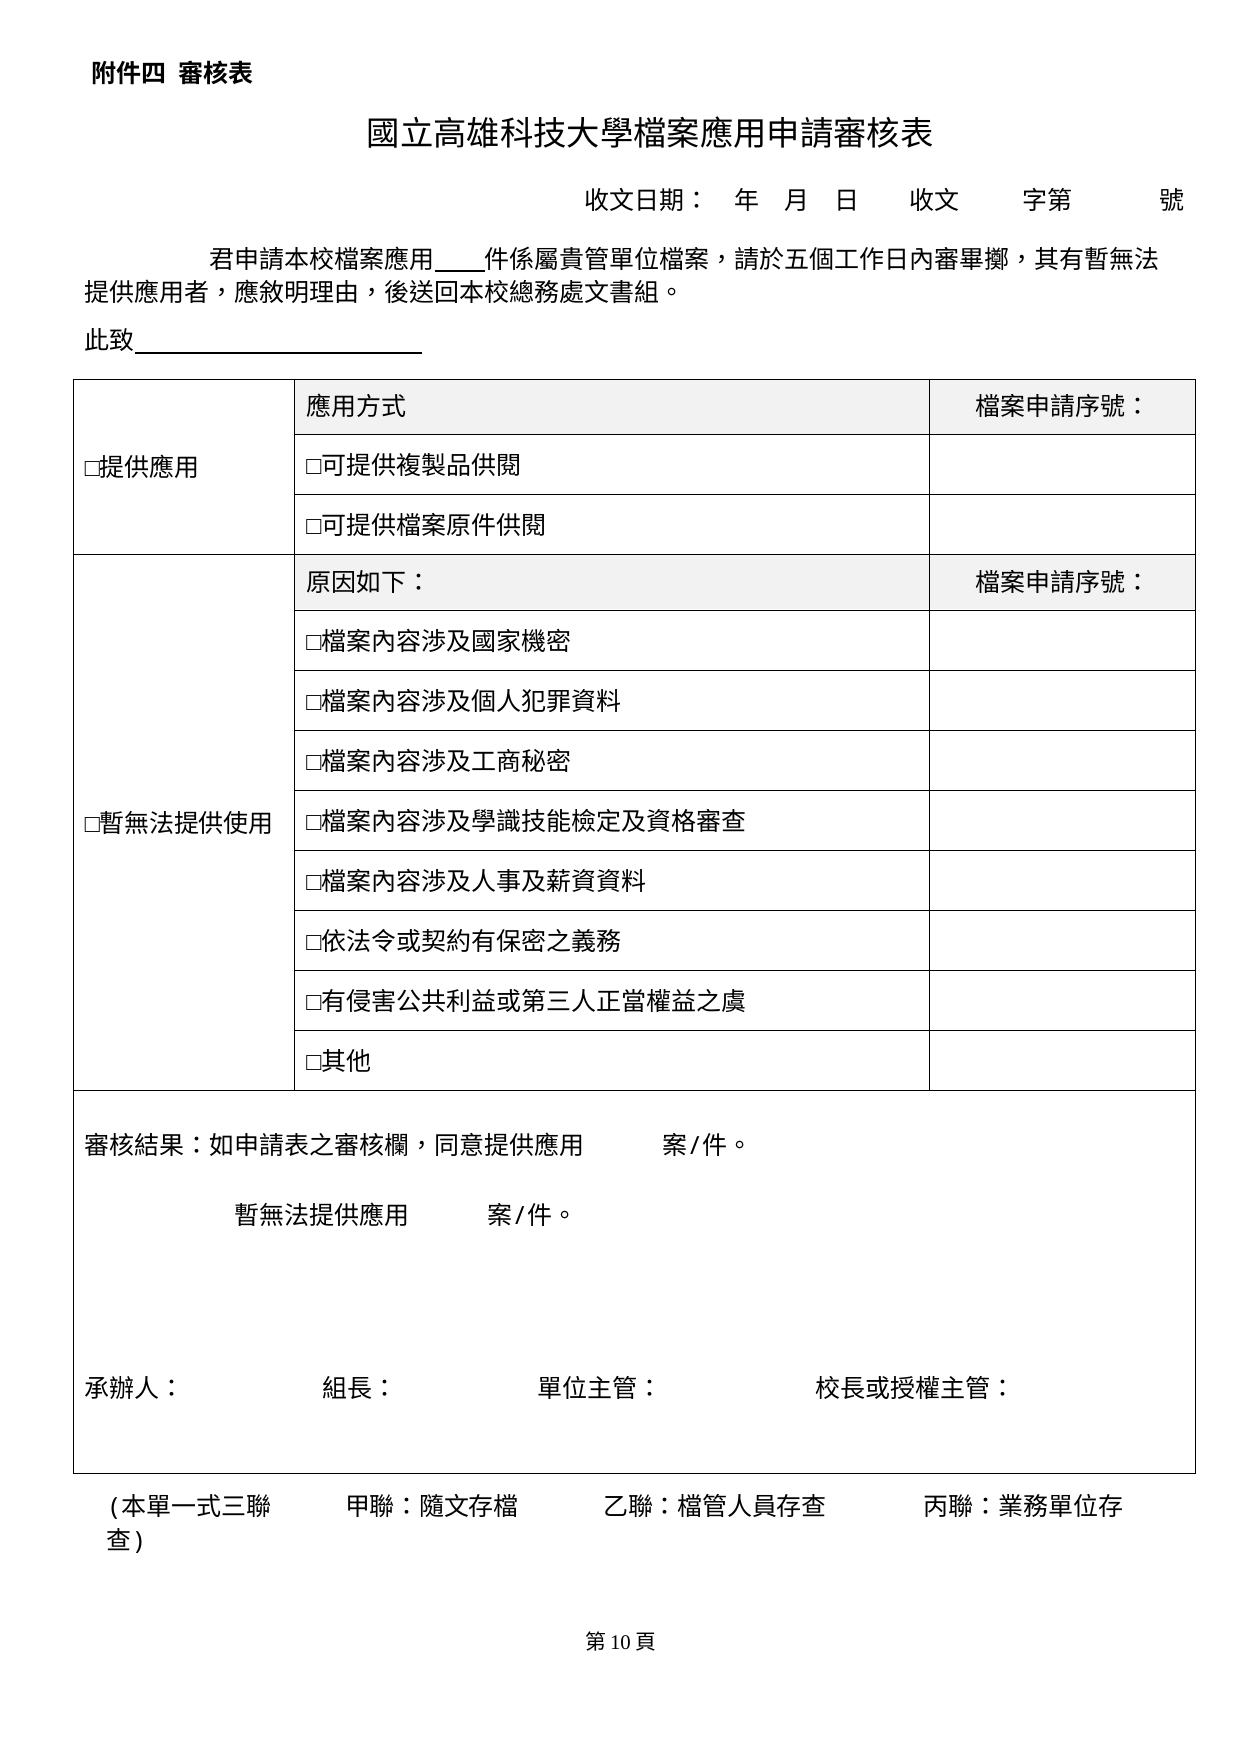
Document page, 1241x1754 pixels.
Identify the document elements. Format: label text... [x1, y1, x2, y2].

table_cell □有侵害公共利益或第三人正當權益之虞 [295, 971, 929, 1030]
subtitle 附件四 審核表 [91, 53, 579, 85]
table_cell [930, 1031, 1195, 1090]
table_cell □檔案內容渉及人事及薪資資料 [295, 851, 929, 910]
table_cell [930, 731, 1195, 790]
text (本單一式三聯 甲聯：隨文存檔 乙聯：檔管人員存查 丙聯：業務單位存查) [106, 1486, 1134, 1557]
table_cell [930, 495, 1195, 554]
table_cell □檔案內容渉及學識技能檢定及資格審查 [295, 791, 929, 850]
table_cell [930, 435, 1195, 494]
table_cell □依法令或契約有保密之義務 [295, 911, 929, 970]
table_cell [930, 791, 1195, 850]
table_cell □可提供複製品供閱 [295, 435, 929, 494]
table_cell 審核結果：如申請表之審核欄，同意提供應用 案/件。 暫無法提供應用 案/件。 承辦人： 組長： 單位主管： 校長或授權主管： [74, 1091, 1195, 1473]
table_cell 原因如下： [295, 555, 929, 609]
table_cell 檔案申請序號： [930, 555, 1195, 609]
table_cell [930, 971, 1195, 1030]
table_cell □可提供檔案原件供閱 [295, 495, 929, 554]
table_cell [930, 851, 1195, 910]
table_cell □檔案內容渉及個人犯罪資料 [295, 671, 929, 730]
table_cell □暫無法提供使用 [74, 555, 294, 1090]
table_cell 檔案申請序號： [930, 380, 1195, 434]
text [76, 33, 594, 93]
table_cell 應用方式 [295, 380, 929, 434]
table_cell [930, 911, 1195, 970]
table_header 收文日期： 年 月 日 收文 字第 號 君申請本校檔案應用 件係屬貴管單位檔案，請於五個工作日內審畢擲，其有暫無法提供應用者，應敘明理由，後送回本校總務處文書組。 此致 [73, 168, 1196, 379]
table_cell [930, 611, 1195, 670]
table_cell □提供應用 [74, 380, 294, 554]
table_cell □檔案內容渉及工商秘密 [295, 731, 929, 790]
table_cell [930, 671, 1195, 730]
table_cell □其他 [295, 1031, 929, 1090]
table_cell □檔案內容渉及國家機密 [295, 611, 929, 670]
text 國立高雄科技大學檔案應用申請審核表 [166, 107, 1134, 155]
